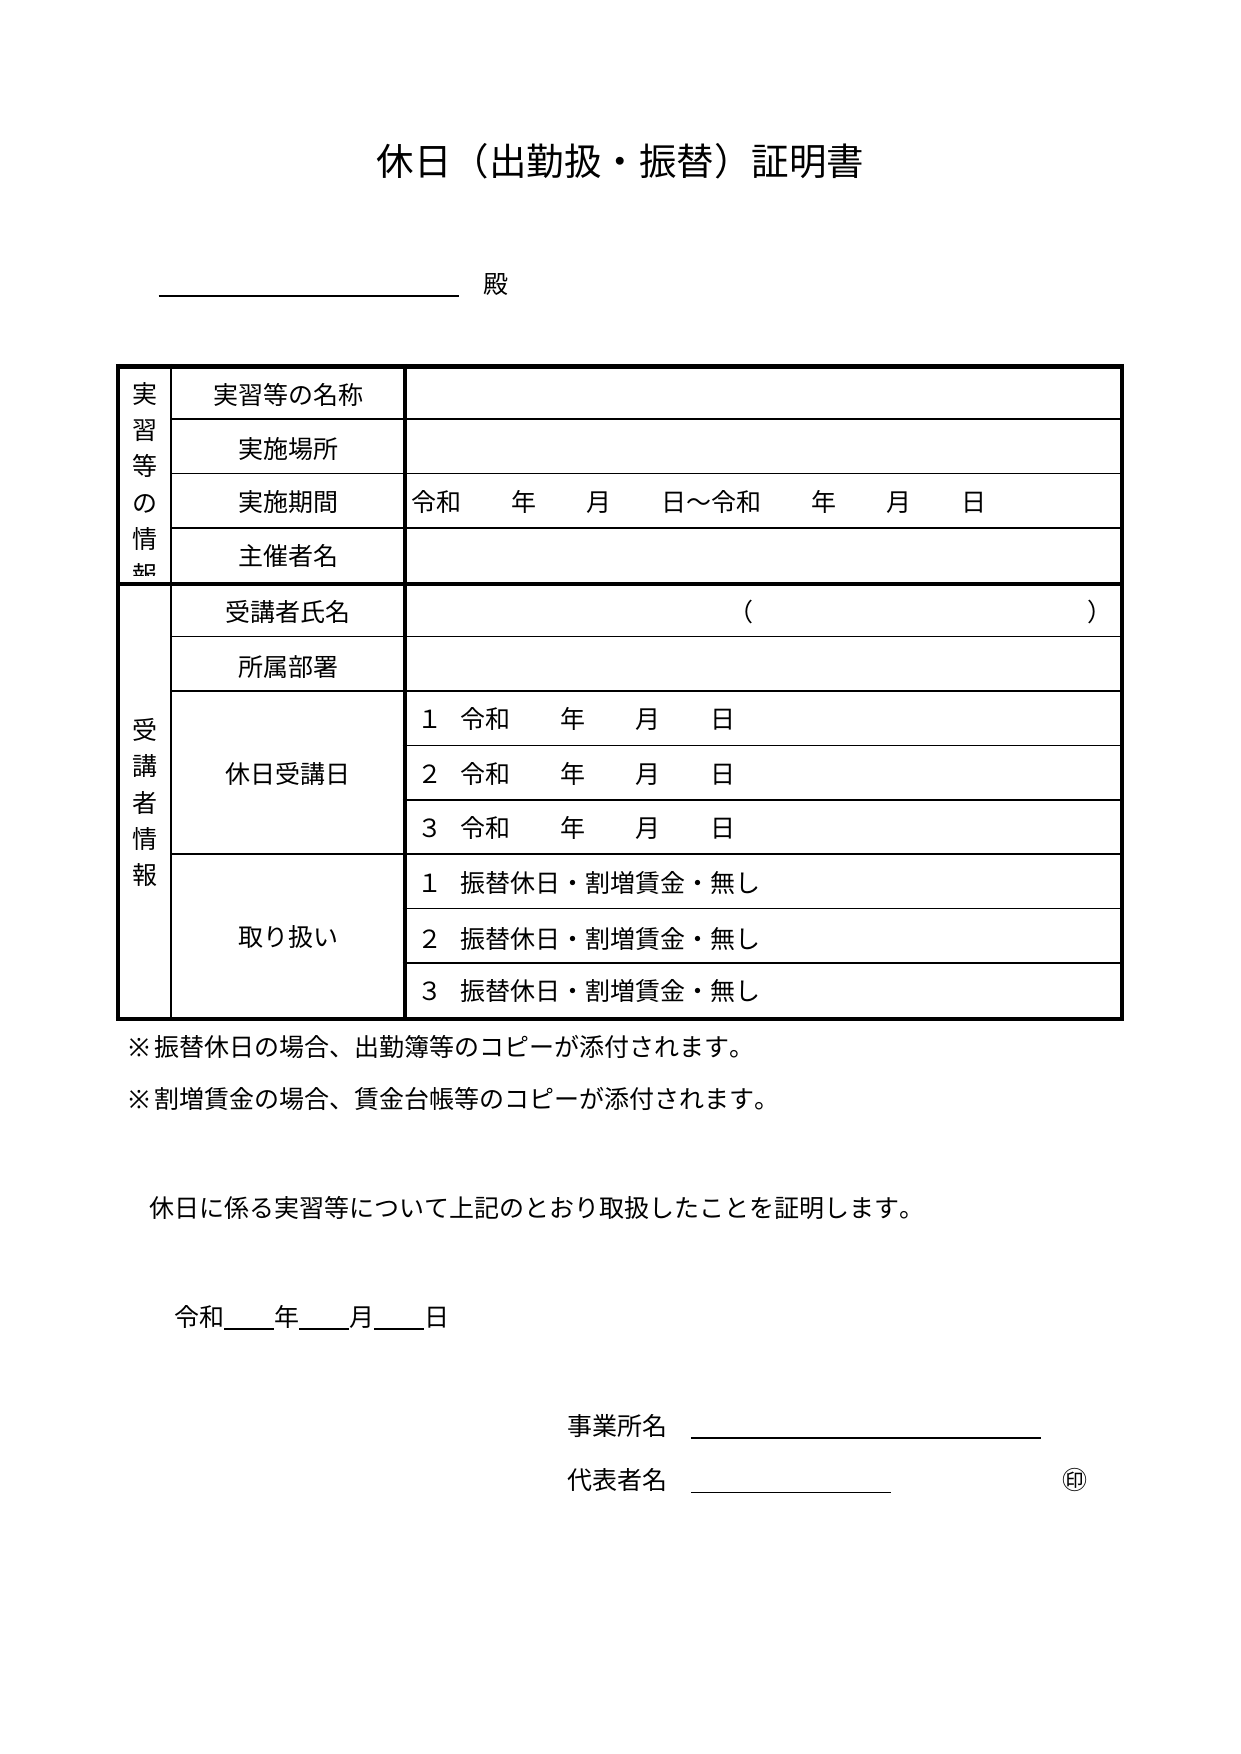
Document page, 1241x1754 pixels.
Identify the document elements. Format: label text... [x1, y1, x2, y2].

table_cell [118, 310, 1122, 364]
table_cell 所属部署 [172, 637, 403, 690]
table_cell [764, 586, 1077, 636]
table_cell [407, 637, 1120, 690]
table_cell ※振替休日の場合、出勤簿等のコピーが添付されます。 [118, 1021, 1122, 1071]
table_cell ３ [407, 801, 455, 853]
table_cell [118, 1397, 548, 1451]
table_cell 休日に係る実習等について上記のとおり取扱したことを証明します。 [118, 1180, 1122, 1234]
table_cell 実習等の名称 [172, 369, 403, 418]
table_cell 受講者氏名 [172, 586, 403, 636]
table_cell 令和 年 月 日 [118, 1288, 1122, 1343]
table_cell 令和 年 月 日 [455, 801, 1120, 853]
table_cell 受講者情報 [120, 586, 170, 1016]
table_cell [118, 1343, 1122, 1397]
table_cell 殿 [118, 255, 548, 309]
table_cell 令和 年 月 日 [455, 746, 1120, 799]
table_cell ２ [407, 746, 455, 799]
table_cell 主催者名 [172, 529, 403, 581]
table_cell 実施期間 [172, 474, 403, 527]
table_cell [685, 1397, 1122, 1451]
table_cell [549, 255, 1122, 309]
table_cell ３ [407, 964, 455, 1016]
table_cell [118, 1451, 548, 1506]
table_cell [118, 201, 1122, 255]
table_header 休日（出勤扱・振替）証明書 [118, 118, 1122, 201]
table_cell ※割増賃金の場合、賃金台帳等のコピーが添付されます。 [118, 1071, 1122, 1125]
table_cell ２ [407, 909, 455, 962]
table_cell [407, 420, 1120, 473]
table_cell ㊞ [1027, 1451, 1122, 1506]
table_cell 取り扱い [172, 855, 403, 1016]
table_cell [118, 1234, 1122, 1288]
table_cell １ [407, 692, 455, 744]
table_cell 実施場所 [172, 420, 403, 473]
table_cell （ [719, 586, 763, 636]
table_cell ） [1077, 586, 1120, 636]
table_cell 振替休日・割増賃金・無し [455, 964, 1120, 1016]
table_cell 振替休日・割増賃金・無し [455, 855, 1120, 908]
table_cell １ [407, 855, 455, 908]
table_cell 振替休日・割増賃金・無し [455, 909, 1120, 962]
table_cell 令和 年 月 日〜令和 年 月 日 [407, 474, 1120, 527]
table_cell [407, 369, 1120, 418]
table_cell 代表者名 [549, 1451, 685, 1506]
table_cell 事業所名 [549, 1397, 685, 1451]
table_cell [685, 1451, 1027, 1506]
table_cell [118, 1125, 1122, 1179]
table_cell 令和 年 月 日 [455, 692, 1120, 744]
table_cell 実習等の情報 [120, 369, 170, 581]
table_cell [407, 529, 1120, 581]
table_cell [407, 586, 718, 636]
table_cell 休日受講日 [172, 692, 403, 853]
